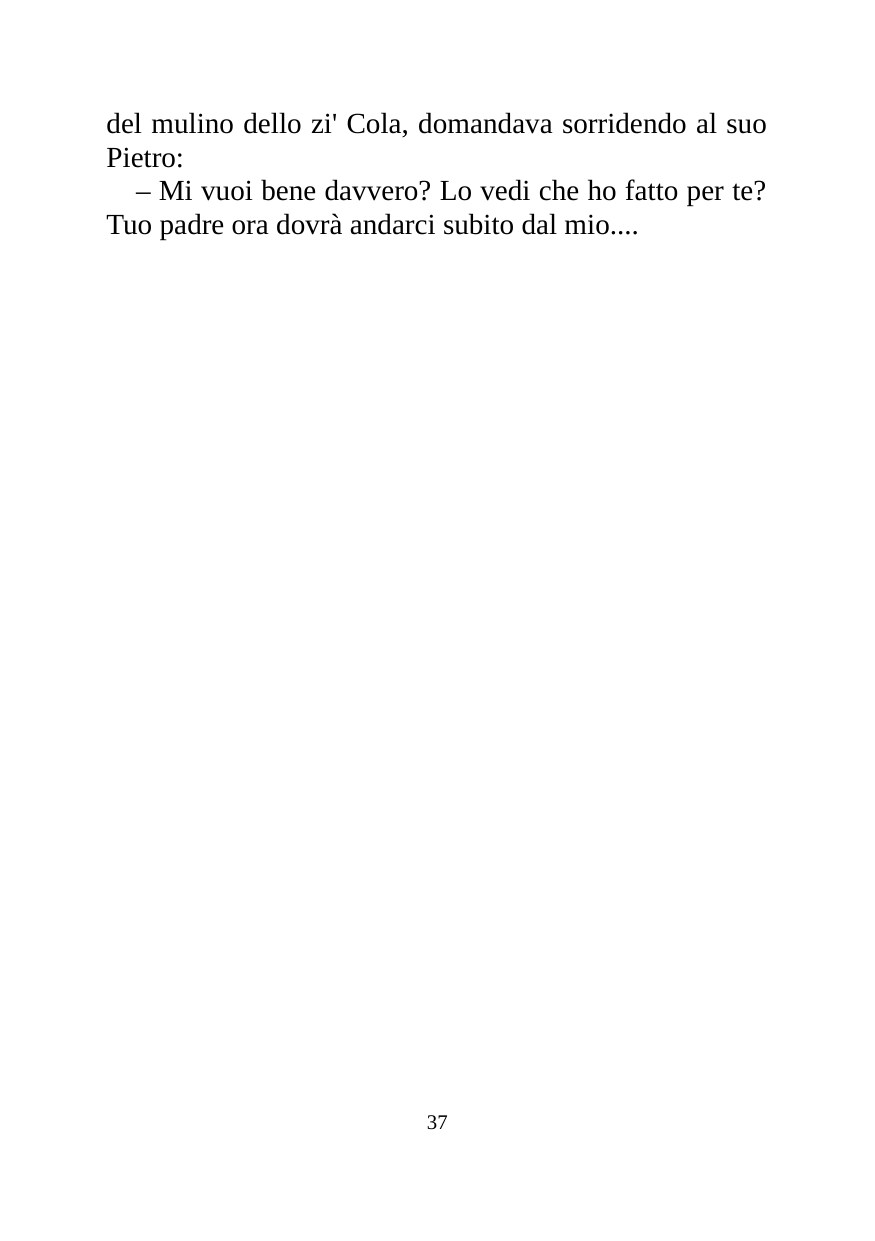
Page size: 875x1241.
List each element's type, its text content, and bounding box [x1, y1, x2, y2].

text del mulino dello zi' Cola, domandava sorridendo al suo Pietro: [106, 106, 768, 173]
text – Mi vuoi bene davvero? Lo vedi che ho fatto per te? Tuo padre ora dovrà andarci subito dal mio.... [106, 173, 768, 240]
